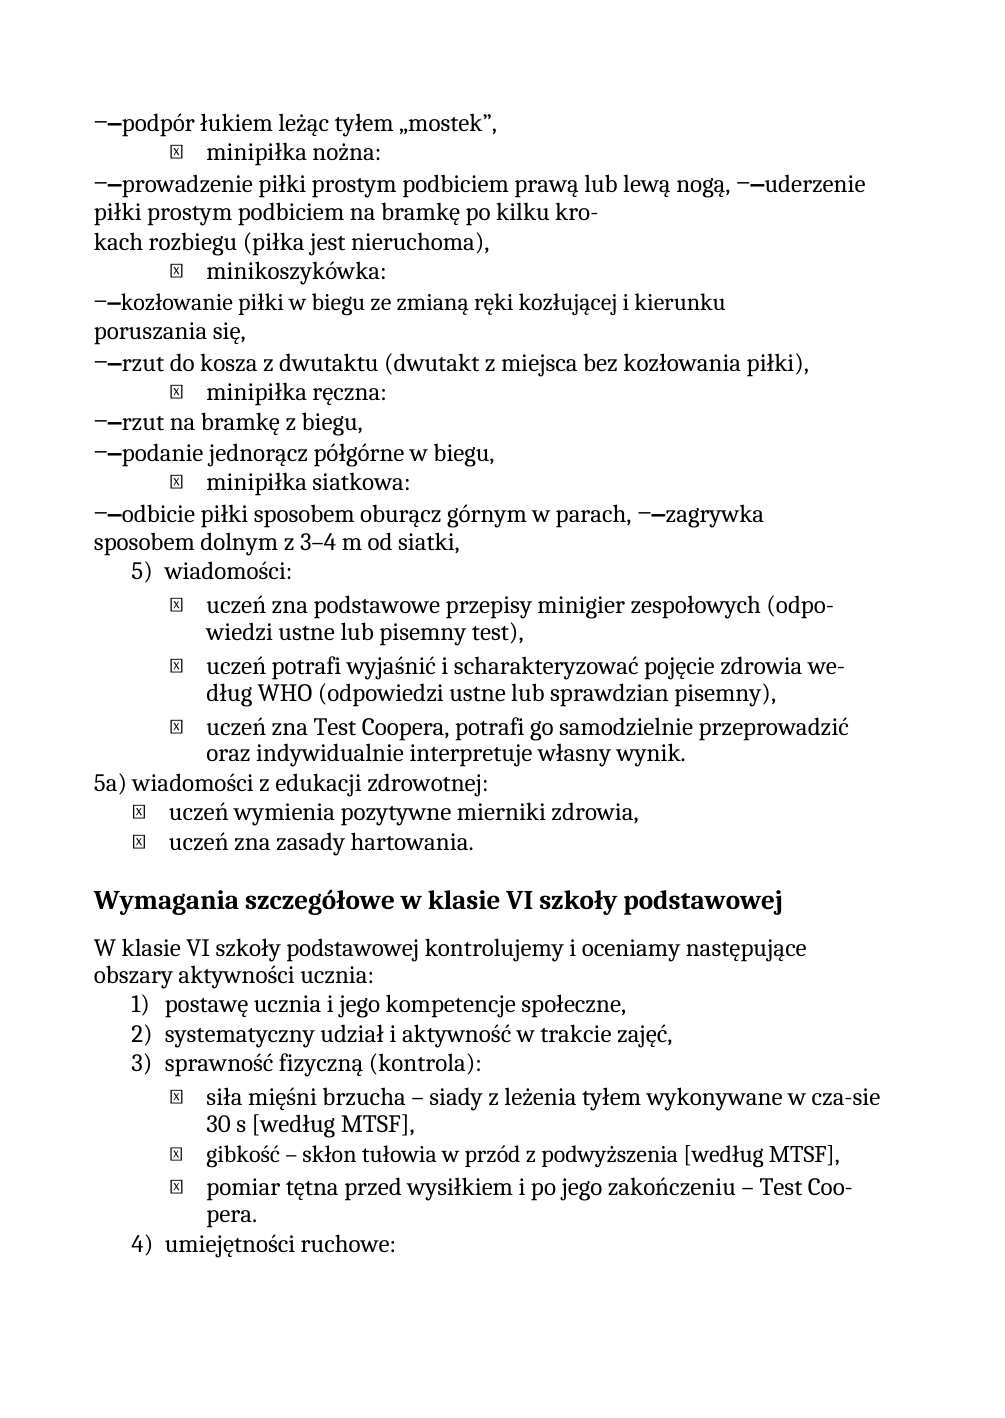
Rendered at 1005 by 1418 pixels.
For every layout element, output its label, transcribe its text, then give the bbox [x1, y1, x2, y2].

list uczeń zna Test Coopera, potrafi go samodzielnie przeprowadzić oraz indywidualnie interpretuje własny wynik. [169, 712, 886, 768]
list minikoszykówka: [169, 257, 886, 286]
text ‒‒odbicie piłki sposobem oburącz górnym w parach, ‒‒zagrywka sposobem dolnym z 3–4 m od siatki, [94, 499, 771, 557]
list minipiłka nożna: [169, 138, 886, 167]
text ‒‒kozłowanie piłki w biegu ze zmianą ręki kozłującej i kierunku [94, 287, 886, 316]
text W klasie VI szkoły podstawowej kontrolujemy i oceniamy następujące obszary aktywności ucznia: [94, 934, 886, 989]
text ‒‒rzut na bramkę z biegu, [94, 407, 886, 437]
list uczeń potrafi wyjaśnić i scharakteryzować pojęcie zdrowia we-dług WHO (odpowiedzi ustne lub sprawdzian pisemny), [169, 652, 886, 707]
list wiadomości: [131, 557, 886, 586]
text ‒‒podanie jednorącz półgórne w biegu, [94, 437, 886, 467]
text ‒‒rzut do kosza z dwutaktu (dwutakt z miejsca bez kozłowania piłki), [94, 347, 886, 377]
list minipiłka siatkowa: [169, 468, 886, 497]
list siła mięśni brzucha – siady z leżenia tyłem wykonywane w cza-sie 30 s [według MTSF], [169, 1083, 886, 1138]
list uczeń wymienia pozytywne mierniki zdrowia, [131, 798, 886, 827]
list uczeń zna zasady hartowania. [131, 828, 886, 856]
text poruszania się, [94, 317, 886, 345]
list uczeń zna podstawowe przepisy minigier zespołowych (odpo-wiedzi ustne lub pisemny test), [169, 591, 886, 647]
list postawę ucznia i jego kompetencje społeczne, [131, 990, 886, 1019]
text kach rozbiegu (piłka jest nieruchoma), [94, 227, 886, 256]
list minipiłka ręczna: [169, 378, 886, 407]
list gibkość – skłon tułowia w przód z podwyższenia [według MTSF], [169, 1140, 886, 1168]
text ‒‒prowadzenie piłki prostym podbiciem prawą lub lewą nogą, ‒‒uderzenie piłki prostym podbiciem na bramkę po kilku kro- [94, 169, 886, 227]
list pomiar tętna przed wysiłkiem i po jego zakończeniu – Test Coo-pera. [169, 1173, 886, 1229]
list systematyczny udział i aktywność w trakcie zajęć, [131, 1020, 886, 1048]
text 5a) wiadomości z edukacji zdrowotnej: [94, 769, 886, 798]
text Wymagania szczegółowe w klasie VI szkoły podstawowej [94, 885, 886, 916]
list umiejętności ruchowe: [131, 1229, 886, 1258]
text ‒‒podpór łukiem leżąc tyłem „mostek”, [94, 108, 886, 137]
list sprawność fizyczną (kontrola): [131, 1049, 886, 1078]
